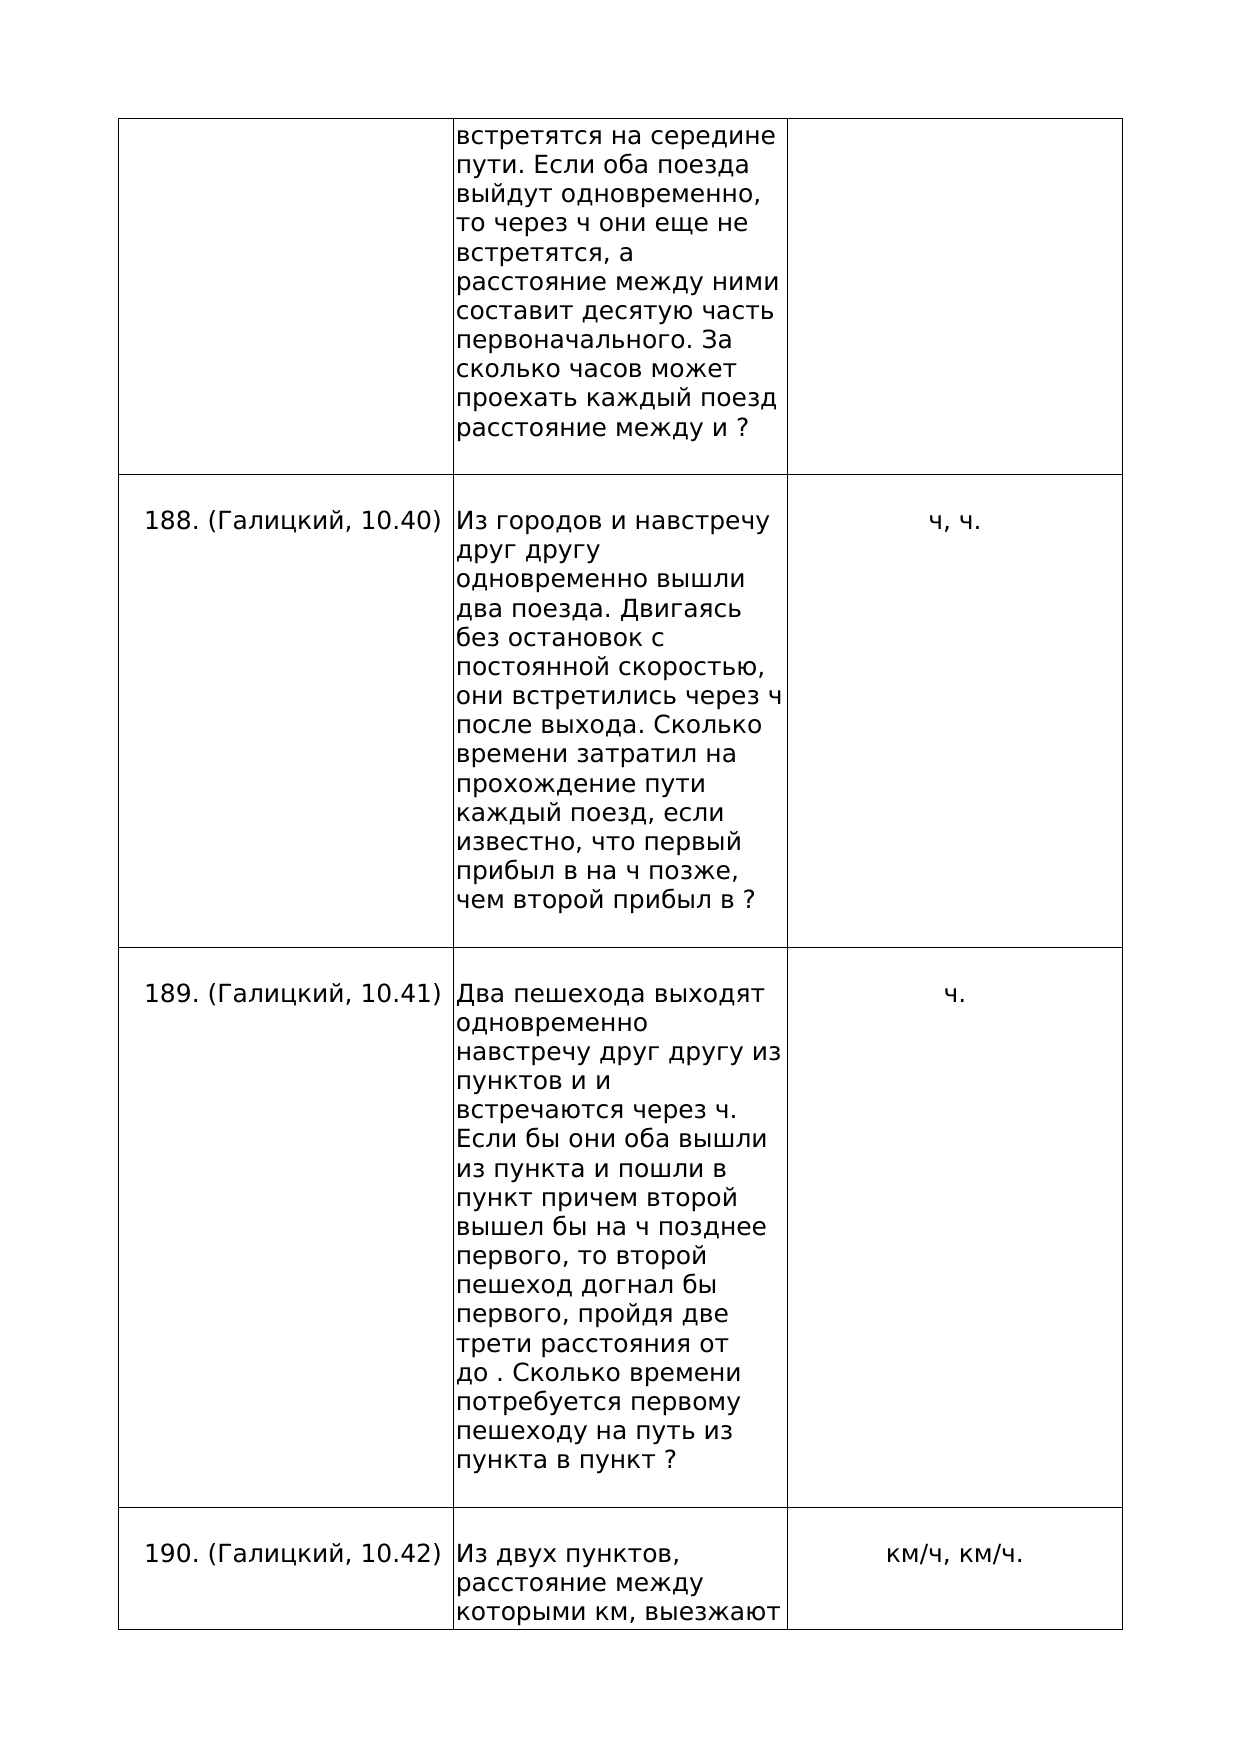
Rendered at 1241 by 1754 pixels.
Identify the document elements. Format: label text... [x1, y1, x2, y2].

table_cell Два пешехода выходят одновременно навстречу друг другу из пунктов и и встречаются через ч. Если бы они оба вышли из пункта и пошли в пункт причем второй вышел бы на ч позднее первого, то второй пешеход догнал бы первого, пройдя две трети расстояния от до . Сколько времени потребуется первому пешеходу на путь из пункта в пункт ? [454, 948, 787, 1507]
table_cell км/ч, км/ч. [788, 1508, 1122, 1629]
table_cell 189. (Галицкий, 10.41) [119, 948, 453, 1507]
table_cell 190. (Галицкий, 10.42) [119, 1508, 453, 1629]
table_cell [788, 119, 1122, 474]
table_cell [119, 119, 453, 474]
table_cell ч, ч. [788, 475, 1122, 947]
table_cell ч. [788, 948, 1122, 1507]
table_cell Из двух пунктов, расстояние между которыми км, выезжают [454, 1508, 787, 1629]
table_cell 188. (Галицкий, 10.40) [119, 475, 453, 947]
table_cell Из городов и навстречу друг другу одновременно вышли два поезда. Двигаясь без остановок с постоянной скоростью, они встретились через ч после выхода. Сколько времени затратил на прохождение пути каждый поезд, если известно, что первый прибыл в на ч позже, чем второй прибыл в ? [454, 475, 787, 947]
table_cell встретятся на середине пути. Если оба поезда выйдут одновременно, то через ч они еще не встретятся, а расстояние между ними составит десятую часть первоначального. За сколько часов может проехать каждый поезд расстояние между и ? [454, 119, 787, 474]
